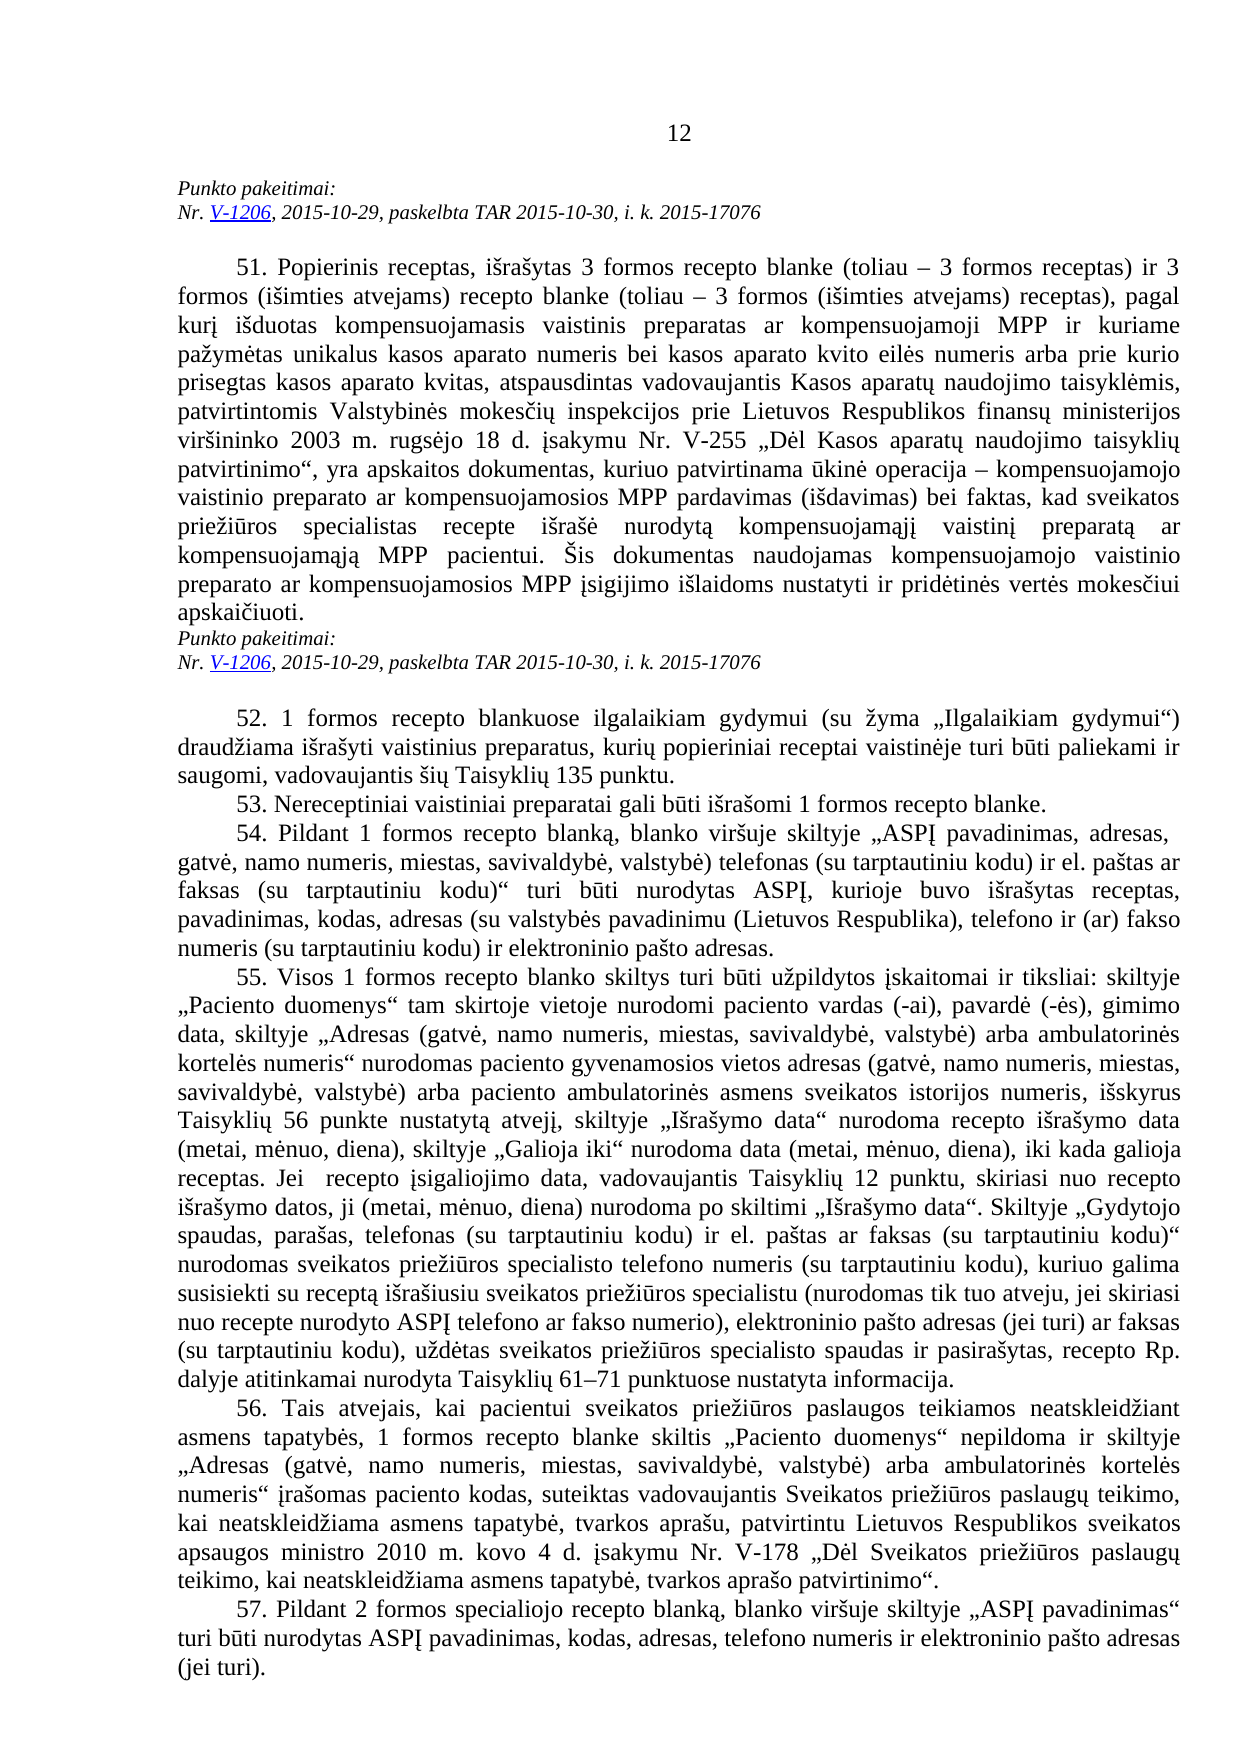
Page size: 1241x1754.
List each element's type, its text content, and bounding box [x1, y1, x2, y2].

text Punkto pakeitimai: [177, 626, 1181, 650]
text 57. Pildant 2 formos specialiojo recepto blanką, blanko viršuje skiltyje „ASPĮ pavadinimas“ turi būti nurodytas ASPĮ pavadinimas, kodas, adresas, telefono numeris ir elektroninio pašto adresas (jei turi). [177, 1594, 1181, 1681]
text 56. Tais atvejais, kai pacientui sveikatos priežiūros paslaugos teikiamos neatskleidžiant asmens tapatybės, 1 formos recepto blanke skiltis „Paciento duomenys“ nepildoma ir skiltyje „Adresas (gatvė, namo numeris, miestas, savivaldybė, valstybė) arba ambulatorinės kortelės numeris“ įrašomas paciento kodas, suteiktas vadovaujantis Sveikatos priežiūros paslaugų teikimo, kai neatskleidžiama asmens tapatybė, tvarkos aprašu, patvirtintu Lietuvos Respublikos sveikatos apsaugos ministro 2010 m. kovo 4 d. įsakymu Nr. V-178 „Dėl Sveikatos priežiūros paslaugų teikimo, kai neatskleidžiama asmens tapatybė, tvarkos aprašo patvirtinimo“. [177, 1393, 1181, 1594]
text 52. 1 formos recepto blankuose ilgalaikiam gydymui (su žyma „Ilgalaikiam gydymui“) draudžiama išrašyti vaistinius preparatus, kurių popieriniai receptai vaistinėje turi būti paliekami ir saugomi, vadovaujantis šių Taisyklių 135 punktu. [177, 703, 1181, 789]
text 54. Pildant 1 formos recepto blanką, blanko viršuje skiltyje „ASPĮ pavadinimas, adresas, gatvė, namo numeris, miestas, savivaldybė, valstybė) telefonas (su tarptautiniu kodu) ir el. paštas ar faksas (su tarptautiniu kodu)“ turi būti nurodytas ASPĮ, kurioje buvo išrašytas receptas, pavadinimas, kodas, adresas (su valstybės pavadinimu (Lietuvos Respublika), telefono ir (ar) fakso numeris (su tarptautiniu kodu) ir elektroninio pašto adresas. [177, 818, 1181, 962]
text Punkto pakeitimai: [177, 176, 1181, 200]
text 53. Nereceptiniai vaistiniai preparatai gali būti išrašomi 1 formos recepto blanke. [177, 789, 1181, 818]
text 51. Popierinis receptas, išrašytas 3 formos recepto blanke (toliau – 3 formos receptas) ir 3 formos (išimties atvejams) recepto blanke (toliau – 3 formos (išimties atvejams) receptas), pagal kurį išduotas kompensuojamasis vaistinis preparatas ar kompensuojamoji MPP ir kuriame pažymėtas unikalus kasos aparato numeris bei kasos aparato kvito eilės numeris arba prie kurio prisegtas kasos aparato kvitas, atspausdintas vadovaujantis Kasos aparatų naudojimo taisyklėmis, patvirtintomis Valstybinės mokesčių inspekcijos prie Lietuvos Respublikos finansų ministerijos viršininko 2003 m. rugsėjo 18 d. įsakymu Nr. V-255 „Dėl Kasos aparatų naudojimo taisyklių patvirtinimo“, yra apskaitos dokumentas, kuriuo patvirtinama ūkinė operacija – kompensuojamojo vaistinio preparato ar kompensuojamosios MPP pardavimas (išdavimas) bei faktas, kad sveikatos priežiūros specialistas recepte išrašė nurodytą kompensuojamąjį vaistinį preparatą ar kompensuojamąją MPP pacientui. Šis dokumentas naudojamas kompensuojamojo vaistinio preparato ar kompensuojamosios MPP įsigijimo išlaidoms nustatyti ir pridėtinės vertės mokesčiui apskaičiuoti. [177, 252, 1181, 626]
text Nr. V-1206, 2015-10-29, paskelbta TAR 2015-10-30, i. k. 2015-17076 [177, 650, 1181, 674]
text 55. Visos 1 formos recepto blanko skiltys turi būti užpildytos įskaitomai ir tiksliai: skiltyje „Paciento duomenys“ tam skirtoje vietoje nurodomi paciento vardas (-ai), pavardė (-ės), gimimo data, skiltyje „Adresas (gatvė, namo numeris, miestas, savivaldybė, valstybė) arba ambulatorinės kortelės numeris“ nurodomas paciento gyvenamosios vietos adresas (gatvė, namo numeris, miestas, savivaldybė, valstybė) arba paciento ambulatorinės asmens sveikatos istorijos numeris, išskyrus Taisyklių 56 punkte nustatytą atvejį, skiltyje „Išrašymo data“ nurodoma recepto išrašymo data (metai, mėnuo, diena), skiltyje „Galioja iki“ nurodoma data (metai, mėnuo, diena), iki kada galioja receptas. Jei recepto įsigaliojimo data, vadovaujantis Taisyklių 12 punktu, skiriasi nuo recepto išrašymo datos, ji (metai, mėnuo, diena) nurodoma po skiltimi „Išrašymo data“. Skiltyje „Gydytojo spaudas, parašas, telefonas (su tarptautiniu kodu) ir el. paštas ar faksas (su tarptautiniu kodu)“ nurodomas sveikatos priežiūros specialisto telefono numeris (su tarptautiniu kodu), kuriuo galima susisiekti su receptą išrašiusiu sveikatos priežiūros specialistu (nurodomas tik tuo atveju, jei skiriasi nuo recepte nurodyto ASPĮ telefono ar fakso numerio), elektroninio pašto adresas (jei turi) ar faksas (su tarptautiniu kodu), uždėtas sveikatos priežiūros specialisto spaudas ir pasirašytas, recepto Rp. dalyje atitinkamai nurodyta Taisyklių 61–71 punktuose nustatyta informacija. [177, 962, 1181, 1393]
text Nr. V-1206, 2015-10-29, paskelbta TAR 2015-10-30, i. k. 2015-17076 [177, 200, 1181, 224]
